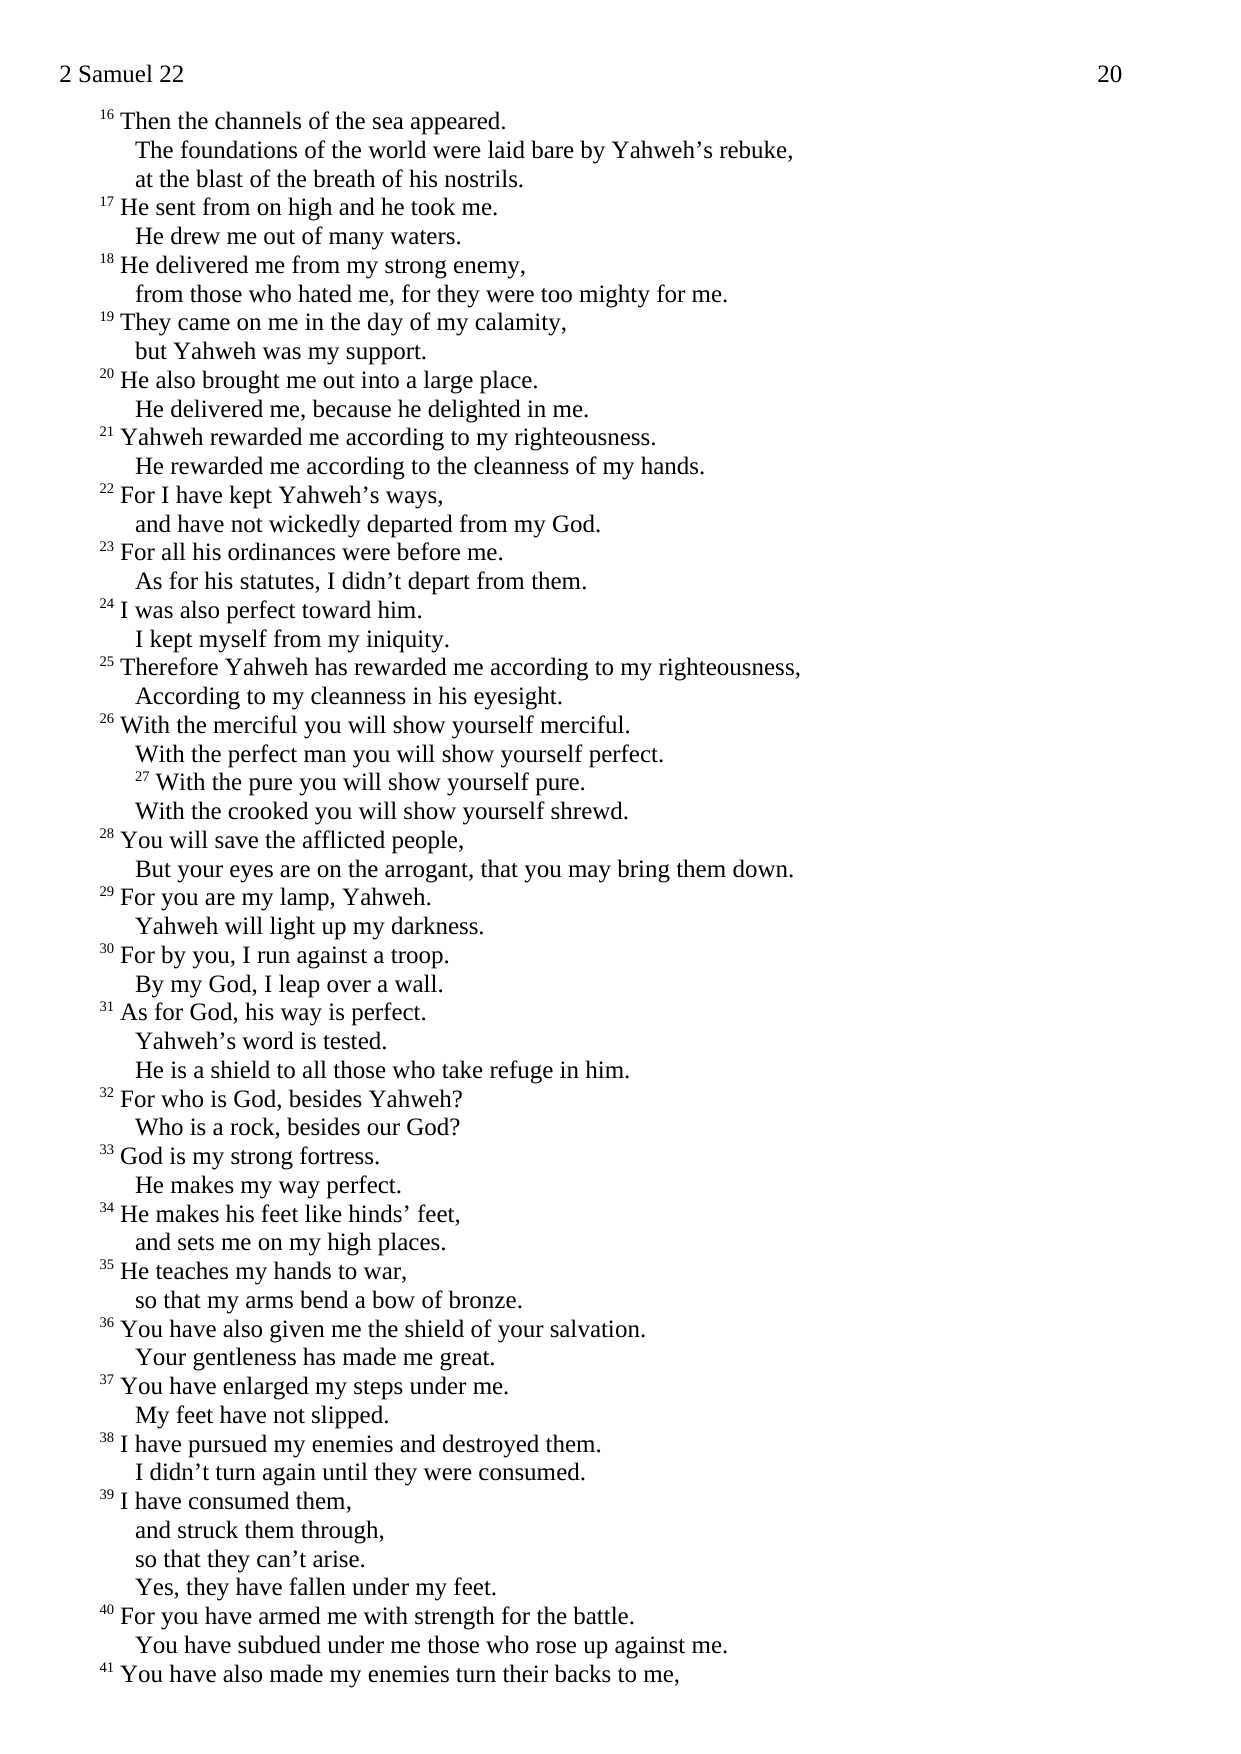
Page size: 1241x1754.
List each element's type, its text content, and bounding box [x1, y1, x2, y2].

text I didn’t turn again until they were consumed. [135, 1457, 1122, 1486]
text 26 With the merciful you will show yourself merciful. [99, 710, 1122, 739]
text 20 He also brought me out into a large place. [99, 365, 1122, 394]
text 35 He teaches my hands to war, [99, 1256, 1122, 1285]
text 38 I have pursued my enemies and destroyed them. [99, 1429, 1122, 1457]
text 39 I have consumed them, [99, 1486, 1122, 1515]
text so that my arms bend a bow of bronze. [135, 1285, 1122, 1314]
text As for his statutes, I didn’t depart from them. [135, 566, 1122, 595]
text 16 Then the channels of the sea appeared. [99, 106, 1122, 135]
text 40 For you have armed me with strength for the battle. [99, 1601, 1122, 1630]
text My feet have not slipped. [135, 1400, 1122, 1429]
text Yahweh’s word is tested. [135, 1026, 1122, 1055]
text The foundations of the world were laid bare by Yahweh’s rebuke, [135, 135, 1122, 164]
text By my God, I leap over a wall. [135, 969, 1122, 997]
text He drew me out of many waters. [135, 221, 1122, 250]
text He delivered me, because he delighted in me. [135, 394, 1122, 422]
text But your eyes are on the arrogant, that you may bring them down. [135, 854, 1122, 882]
text Your gentleness has made me great. [135, 1342, 1122, 1371]
text 34 He makes his feet like hinds’ feet, [99, 1199, 1122, 1227]
text He makes my way perfect. [135, 1170, 1122, 1199]
text 37 You have enlarged my steps under me. [99, 1371, 1122, 1400]
text 24 I was also perfect toward him. [99, 595, 1122, 624]
text He rewarded me according to the cleanness of my hands. [135, 451, 1122, 480]
text You have subdued under me those who rose up against me. [135, 1630, 1122, 1659]
text and have not wickedly departed from my God. [135, 509, 1122, 537]
text 30 For by you, I run against a troop. [99, 940, 1122, 969]
text but Yahweh was my support. [135, 336, 1122, 365]
text 22 For I have kept Yahweh’s ways, [99, 480, 1122, 509]
text With the crooked you will show yourself shrewd. [135, 796, 1122, 825]
text Yes, they have fallen under my feet. [135, 1572, 1122, 1601]
text 23 For all his ordinances were before me. [99, 537, 1122, 566]
text 36 You have also given me the shield of your salvation. [99, 1314, 1122, 1342]
text at the blast of the breath of his nostrils. [135, 164, 1122, 192]
text He is a shield to all those who take refuge in him. [135, 1055, 1122, 1084]
text With the perfect man you will show yourself perfect. [135, 739, 1122, 767]
text 27 With the pure you will show yourself pure. [135, 767, 1122, 796]
text I kept myself from my iniquity. [135, 624, 1122, 652]
text 21 Yahweh rewarded me according to my righteousness. [99, 422, 1122, 451]
text Who is a rock, besides our God? [135, 1112, 1122, 1141]
text so that they can’t arise. [135, 1544, 1122, 1572]
text from those who hated me, for they were too mighty for me. [135, 279, 1122, 307]
text 19 They came on me in the day of my calamity, [99, 307, 1122, 336]
text 41 You have also made my enemies turn their backs to me, [99, 1659, 1122, 1687]
text 18 He delivered me from my strong enemy, [99, 250, 1122, 279]
text and struck them through, [135, 1515, 1122, 1544]
text Yahweh will light up my darkness. [135, 911, 1122, 940]
text 33 God is my strong fortress. [99, 1141, 1122, 1170]
text 17 He sent from on high and he took me. [99, 192, 1122, 221]
text According to my cleanness in his eyesight. [135, 681, 1122, 710]
text 28 You will save the afflicted people, [99, 825, 1122, 854]
text 31 As for God, his way is perfect. [99, 997, 1122, 1026]
text 29 For you are my lamp, Yahweh. [99, 882, 1122, 911]
text and sets me on my high places. [135, 1227, 1122, 1256]
text 32 For who is God, besides Yahweh? [99, 1084, 1122, 1112]
text 25 Therefore Yahweh has rewarded me according to my righteousness, [99, 652, 1122, 681]
